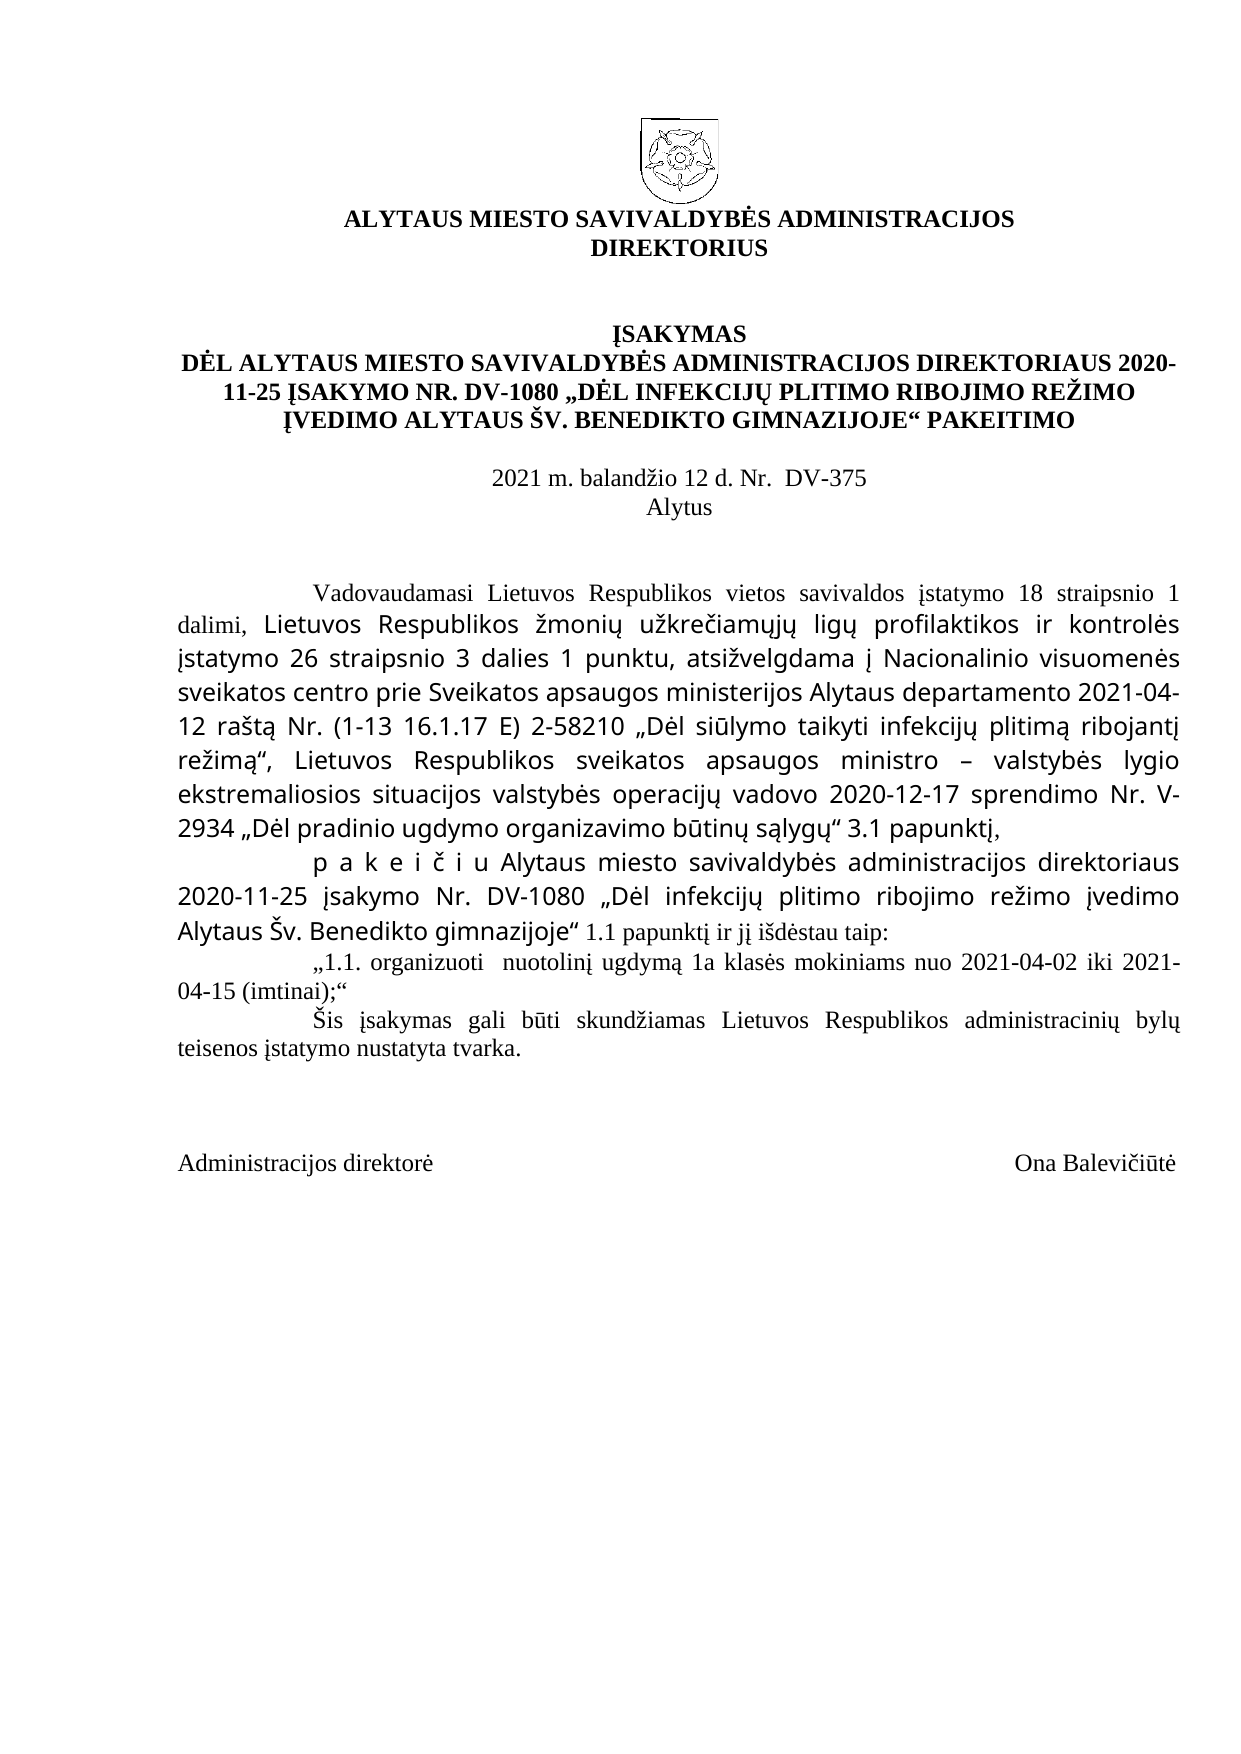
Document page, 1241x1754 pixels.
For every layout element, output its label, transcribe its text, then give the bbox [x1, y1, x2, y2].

text ALYTAUS MIESTO SAVIVALDYBĖS ADMINISTRACIJOS [177, 204, 1181, 233]
text ĮSAKYMAS [177, 319, 1181, 348]
text DIREKTORIUS [177, 233, 1181, 262]
text p a k e i č i u Alytaus miesto savivaldybės administracijos direktoriaus 2020-11-25 įsakymo Nr. DV-1080 „Dėl infekcijų plitimo ribojimo režimo įvedimo Alytaus Šv. Benedikto gimnazijoje“ 1.1 papunktį ir jį išdėstau taip: [177, 845, 1181, 947]
text DĖL ALYTAUS MIESTO SAVIVALDYBĖS ADMINISTRACIJOS DIREKTORIAUS 2020-11-25 ĮSAKYMO NR. DV-1080 „DĖL INFEKCIJŲ PLITIMO RIBOJIMO REŽIMO ĮVEDIMO ALYTAUS ŠV. BENEDIKTO GIMNAZIJOJE“ PAKEITIMO [177, 348, 1181, 434]
text Vadovaudamasi Lietuvos Respublikos vietos savivaldos įstatymo 18 straipsnio 1 dalimi, Lietuvos Respublikos žmonių užkrečiamųjų ligų profilaktikos ir kontrolės įstatymo 26 straipsnio 3 dalies 1 punktu, atsižvelgdama į Nacionalinio visuomenės sveikatos centro prie Sveikatos apsaugos ministerijos Alytaus departamento 2021-04-12 raštą Nr. (1-13 16.1.17 E) 2-58210 „Dėl siūlymo taikyti infekcijų plitimą ribojantį režimą“, Lietuvos Respublikos sveikatos apsaugos ministro – valstybės lygio ekstremaliosios situacijos valstybės operacijų vadovo 2020-12-17 sprendimo Nr. V-2934 „Dėl pradinio ugdymo organizavimo būtinų sąlygų“ 3.1 papunktį, [177, 578, 1181, 845]
text „1.1. organizuoti nuotolinį ugdymą 1a klasės mokiniams nuo 2021-04-02 iki 2021-04-15 (imtinai);“ [177, 947, 1181, 1005]
text Administracijos direktorė Ona Balevičiūtė [177, 1148, 1181, 1177]
text 2021 m. balandžio 12 d. Nr. DV-375 [177, 463, 1181, 492]
text Šis įsakymas gali būti skundžiamas Lietuvos Respublikos administracinių bylų teisenos įstatymo nustatyta tvarka. [177, 1005, 1181, 1062]
text Alytus [177, 492, 1181, 520]
